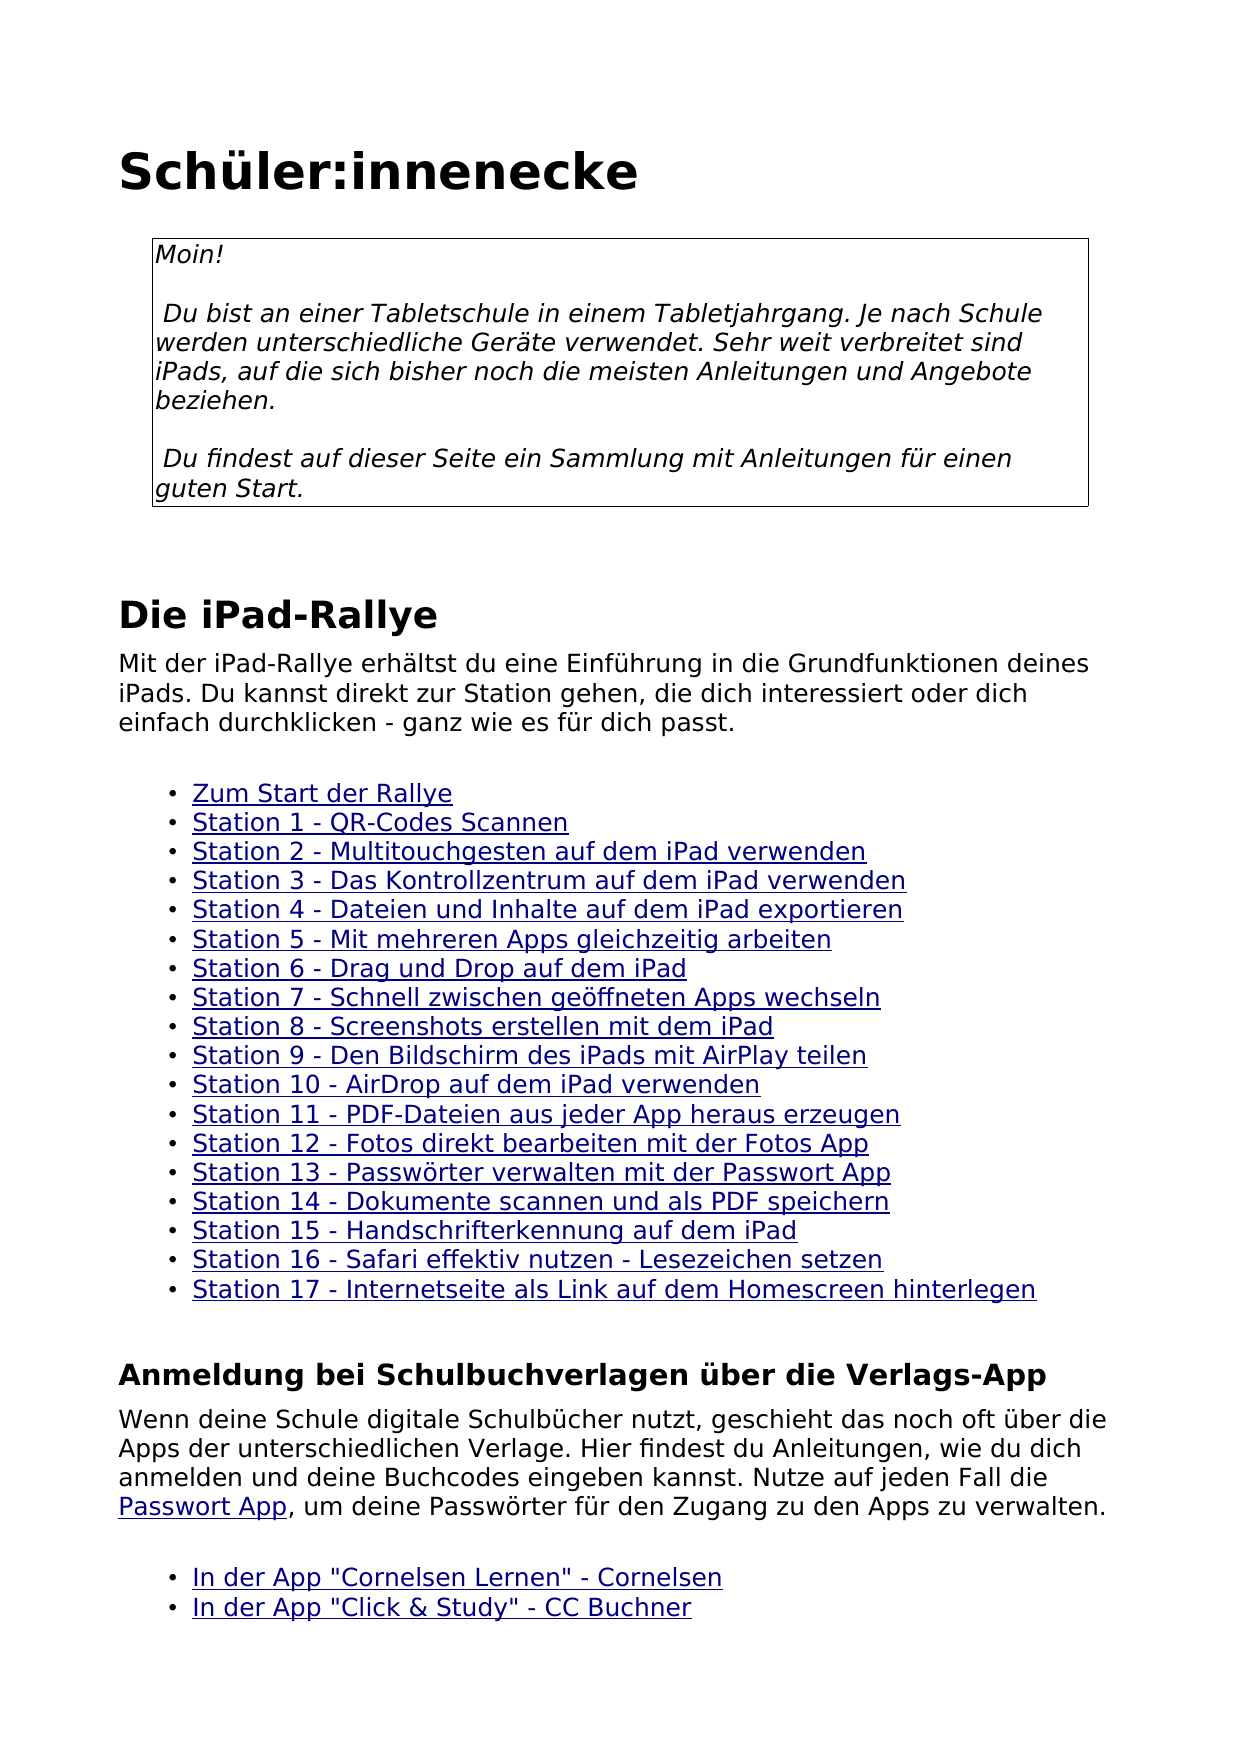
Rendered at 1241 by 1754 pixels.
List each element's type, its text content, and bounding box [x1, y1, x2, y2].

list Station 3 - Das Kontrollzentrum auf dem iPad verwenden [177, 867, 1122, 896]
list Station 8 - Screenshots erstellen mit dem iPad [177, 1012, 1122, 1042]
list Station 14 - Dokumente scannen und als PDF speichern [177, 1187, 1122, 1217]
list Station 1 - QR-Codes Scannen [177, 808, 1122, 837]
list Station 10 - AirDrop auf dem iPad verwenden [177, 1071, 1122, 1100]
text Wenn deine Schule digitale Schulbücher nutzt, geschieht das noch oft über die Apps der unterschiedlichen Verlage. Hier findest du Anleitungen, wie du dich anmelden und deine Buchcodes eingeben kannst. Nutze auf jeden Fall die Passwort App, um deine Passwörter für den Zugang zu den Apps zu verwalten. [118, 1405, 1122, 1522]
subtitle Die iPad-Rallye [118, 593, 1122, 637]
list Zum Start der Rallye [177, 779, 1122, 808]
table_header Moin! Du bist an einer Tabletschule in einem Tabletjahrgang. Je nach Schule werden unterschiedliche Geräte verwendet. Sehr weit verbreitet sind iPads, auf die sich bisher noch die meisten Anleitungen und Angebote beziehen. Du findest auf dieser Seite ein Sammlung mit Anleitungen für einen guten Start. [153, 239, 1088, 506]
list Station 16 - Safari effektiv nutzen - Lesezeichen setzen [177, 1246, 1122, 1275]
subtitle Anmeldung bei Schulbuchverlagen über die Verlags-App [118, 1358, 1122, 1392]
list Station 11 - PDF-Dateien aus jeder App heraus erzeugen [177, 1100, 1122, 1129]
text Mit der iPad-Rallye erhältst du eine Einführung in die Grundfunktionen deines iPads. Du kannst direkt zur Station gehen, die dich interessiert oder dich einfach durchklicken - ganz wie es für dich passt. [118, 649, 1122, 737]
list Station 5 - Mit mehreren Apps gleichzeitig arbeiten [177, 925, 1122, 954]
list Station 12 - Fotos direkt bearbeiten mit der Fotos App [177, 1129, 1122, 1158]
list Station 13 - Passwörter verwalten mit der Passwort App [177, 1158, 1122, 1187]
list Station 9 - Den Bildschirm des iPads mit AirPlay teilen [177, 1042, 1122, 1071]
list Station 7 - Schnell zwischen geöffneten Apps wechseln [177, 983, 1122, 1012]
list In der App "Click & Study" - CC Buchner [177, 1593, 1122, 1622]
list Station 15 - Handschrifterkennung auf dem iPad [177, 1217, 1122, 1246]
list Station 2 - Multitouchgesten auf dem iPad verwenden [177, 837, 1122, 867]
list Station 4 - Dateien und Inhalte auf dem iPad exportieren [177, 896, 1122, 925]
list Station 17 - Internetseite als Link auf dem Homescreen hinterlegen [177, 1275, 1122, 1304]
list Station 6 - Drag und Drop auf dem iPad [177, 954, 1122, 983]
list In der App "Cornelsen Lernen" - Cornelsen [177, 1564, 1122, 1593]
subtitle Schüler:innenecke [118, 143, 1122, 201]
